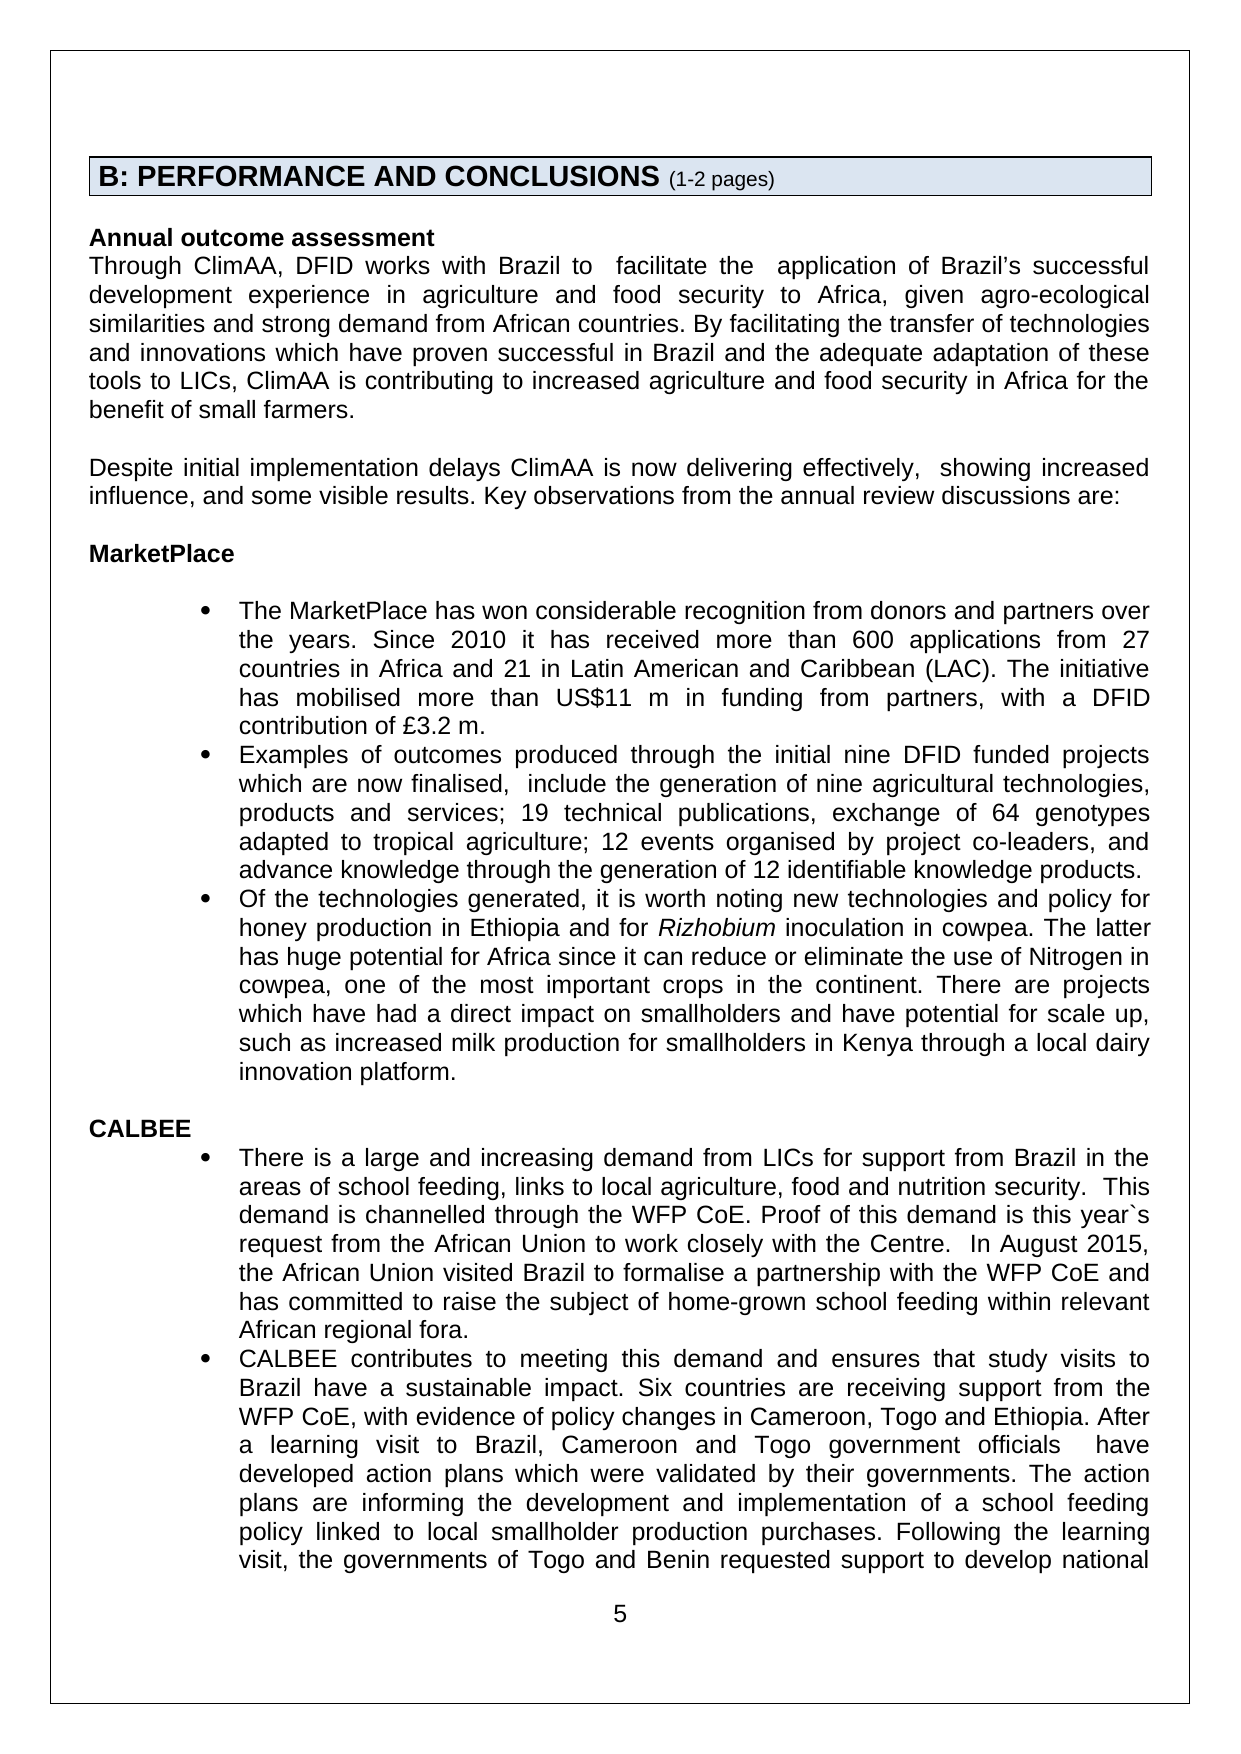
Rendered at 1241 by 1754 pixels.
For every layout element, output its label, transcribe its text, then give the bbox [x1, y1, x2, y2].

text Despite initial implementation delays ClimAA is now delivering effectively, showing increased influence, and some visible results. Key observations from the annual review discussions are: [89, 452, 1152, 510]
list Examples of outcomes produced through the initial nine DFID funded projects which are now finalised, include the generation of nine agricultural technologies, products and services; 19 technical publications, exchange of 64 genotypes adapted to tropical agriculture; 12 events organised by project co-leaders, and advance knowledge through the generation of 12 identifiable knowledge products. [201, 740, 1152, 884]
list There is a large and increasing demand from LICs for support from Brazil in the areas of school feeding, links to local agriculture, food and nutrition security. This demand is channelled through the WFP CoE. Proof of this demand is this year`s request from the African Union to work closely with the Centre. In August 2015, the African Union visited Brazil to formalise a partnership with the WFP CoE and has committed to raise the subject of home-grown school feeding within relevant African regional fora. [201, 1143, 1152, 1344]
text Annual outcome assessment [89, 222, 1152, 251]
text Through ClimAA, DFID works with Brazil to facilitate the application of Brazil’s successful development experience in agriculture and food security to Africa, given agro-ecological similarities and strong demand from African countries. By facilitating the transfer of technologies and innovations which have proven successful in Brazil and the adequate adaptation of these tools to LICs, ClimAA is contributing to increased agriculture and food security in Africa for the benefit of small farmers. [89, 251, 1152, 424]
text MarketPlace [89, 539, 1152, 567]
list CALBEE contributes to meeting this demand and ensures that study visits to Brazil have a sustainable impact. Six countries are receiving support from the WFP CoE, with evidence of policy changes in Cameroon, Togo and Ethiopia. After a learning visit to Brazil, Cameroon and Togo government officials have developed action plans which were validated by their governments. The action plans are informing the development and implementation of a school feeding policy linked to local smallholder production purchases. Following the learning visit, the governments of Togo and Benin requested support to develop national [201, 1344, 1152, 1574]
list The MarketPlace has won considerable recognition from donors and partners over the years. Since 2010 it has received more than 600 applications from 27 countries in Africa and 21 in Latin American and Caribbean (LAC). The initiative has mobilised more than US$11 m in funding from partners, with a DFID contribution of £3.2 m. [201, 596, 1152, 740]
list Of the technologies generated, it is worth noting new technologies and policy for honey production in Ethiopia and for Rizhobium inoculation in cowpea. The latter has huge potential for Africa since it can reduce or eliminate the use of Nitrogen in cowpea, one of the most important crops in the continent. There are projects which have had a direct impact on smallholders and have potential for scale up, such as increased milk production for smallholders in Kenya through a local dairy innovation platform. [201, 884, 1152, 1085]
subtitle B: PERFORMANCE AND CONCLUSIONS (1-2 pages) [90, 158, 1151, 195]
list CALBEE [89, 1114, 1152, 1143]
